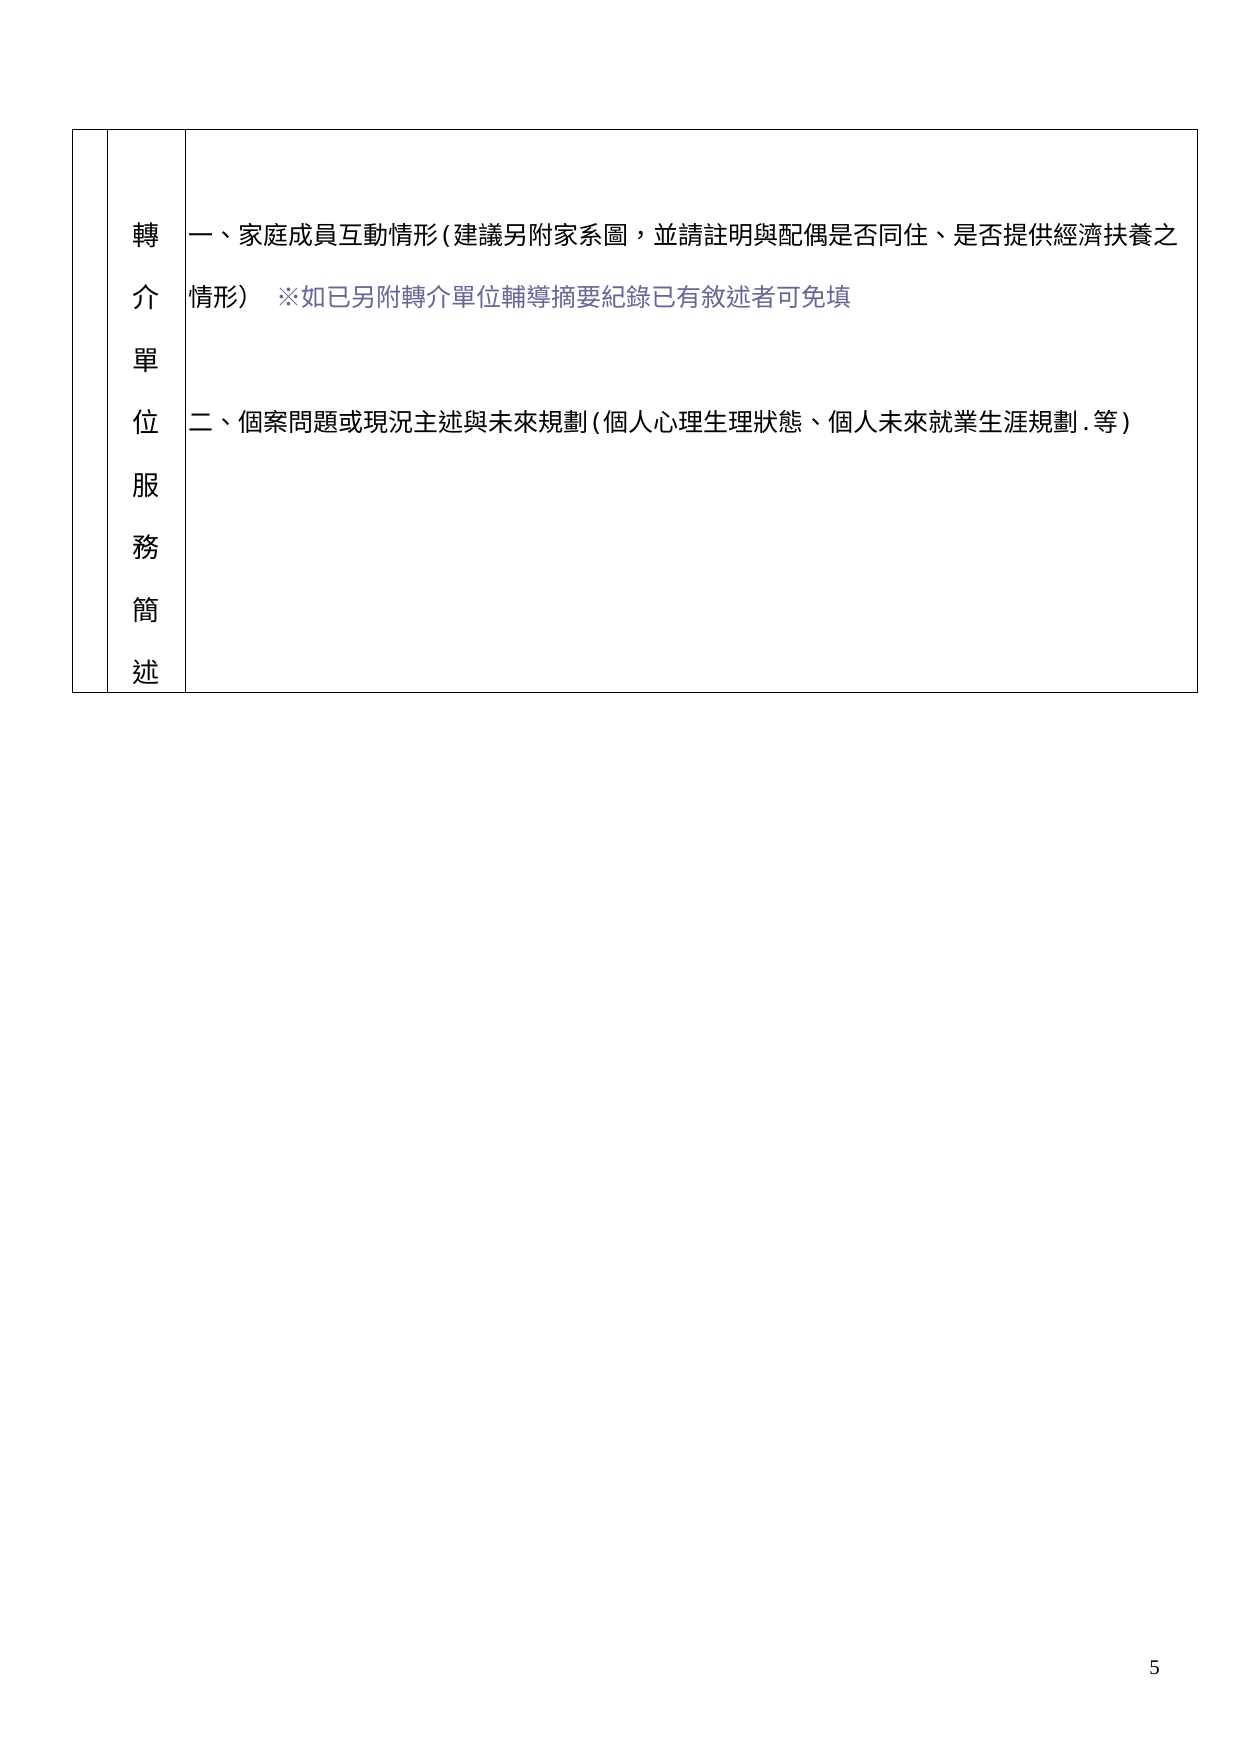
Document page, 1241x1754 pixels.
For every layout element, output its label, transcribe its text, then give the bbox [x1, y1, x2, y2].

table_cell 轉 介 單 位 服 務 簡 述 [108, 130, 185, 692]
table_cell 一、家庭成員互動情形(建議另附家系圖，並請註明與配偶是否同住、是否提供經濟扶養之情形） ※如已另附轉介單位輔導摘要紀錄已有敘述者可免填 二、個案問題或現況主述與未來規劃(個人心理生理狀態、個人未來就業生涯規劃.等) [186, 130, 1197, 692]
table_cell [73, 130, 107, 692]
